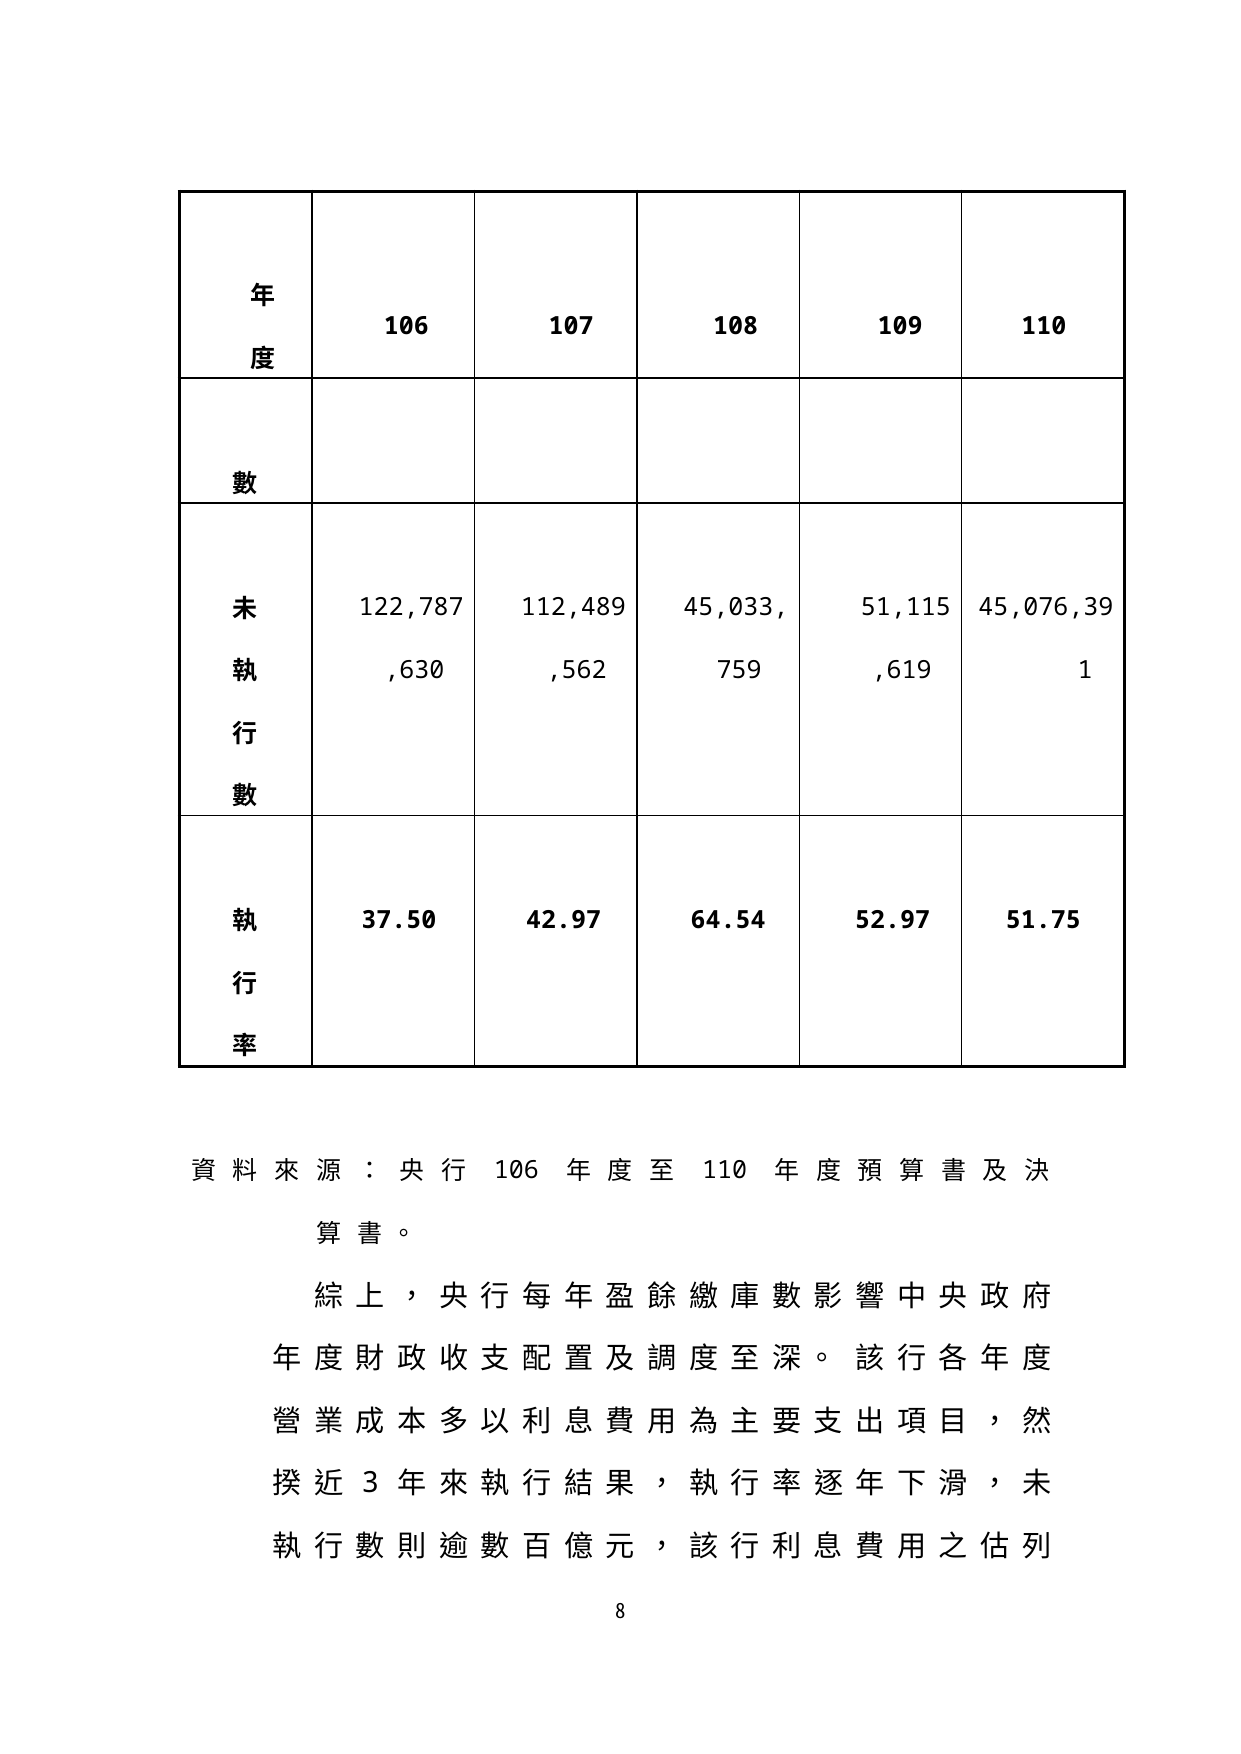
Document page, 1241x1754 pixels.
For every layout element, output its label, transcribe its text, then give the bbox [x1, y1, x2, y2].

table_header 106 [313, 193, 474, 377]
table_cell 未執行數 [181, 504, 311, 814]
table_header 110 [962, 193, 1123, 377]
table_cell [638, 379, 799, 502]
table_header 年度 [181, 193, 311, 377]
table_header 109 [800, 193, 961, 377]
text 資料來源：央行106年度至110年度預算書及決算書。 [168, 1127, 1058, 1252]
table_cell [800, 379, 961, 502]
table_cell 42.97 [475, 816, 636, 1064]
table_cell 122,787,630 [313, 504, 474, 814]
table_cell 52.97 [800, 816, 961, 1064]
table_cell 45,033,759 [638, 504, 799, 814]
table_cell 51,115,619 [800, 504, 961, 814]
table_cell 數 [181, 379, 311, 502]
table_cell 64.54 [638, 816, 799, 1064]
table_header 107 [475, 193, 636, 377]
table_cell 執行率 [181, 816, 311, 1064]
table_cell 112,489,562 [475, 504, 636, 814]
table_cell 51.75 [962, 816, 1123, 1064]
table_cell [962, 379, 1123, 502]
table_cell 45,076,391 [962, 504, 1123, 814]
table_header 108 [638, 193, 799, 377]
table_cell [313, 379, 474, 502]
table_cell [475, 379, 636, 502]
text 綜上，央行每年盈餘繳庫數影響中央政府年度財政收支配置及調度至深。該行各年度營業成本多以利息費用為主要支出項目，然揆近3年來執行結果，執行率逐年下滑，未執行數則逾數百億元，該行利息費用之估列 [242, 1252, 1058, 1564]
table_cell 37.50 [313, 816, 474, 1064]
